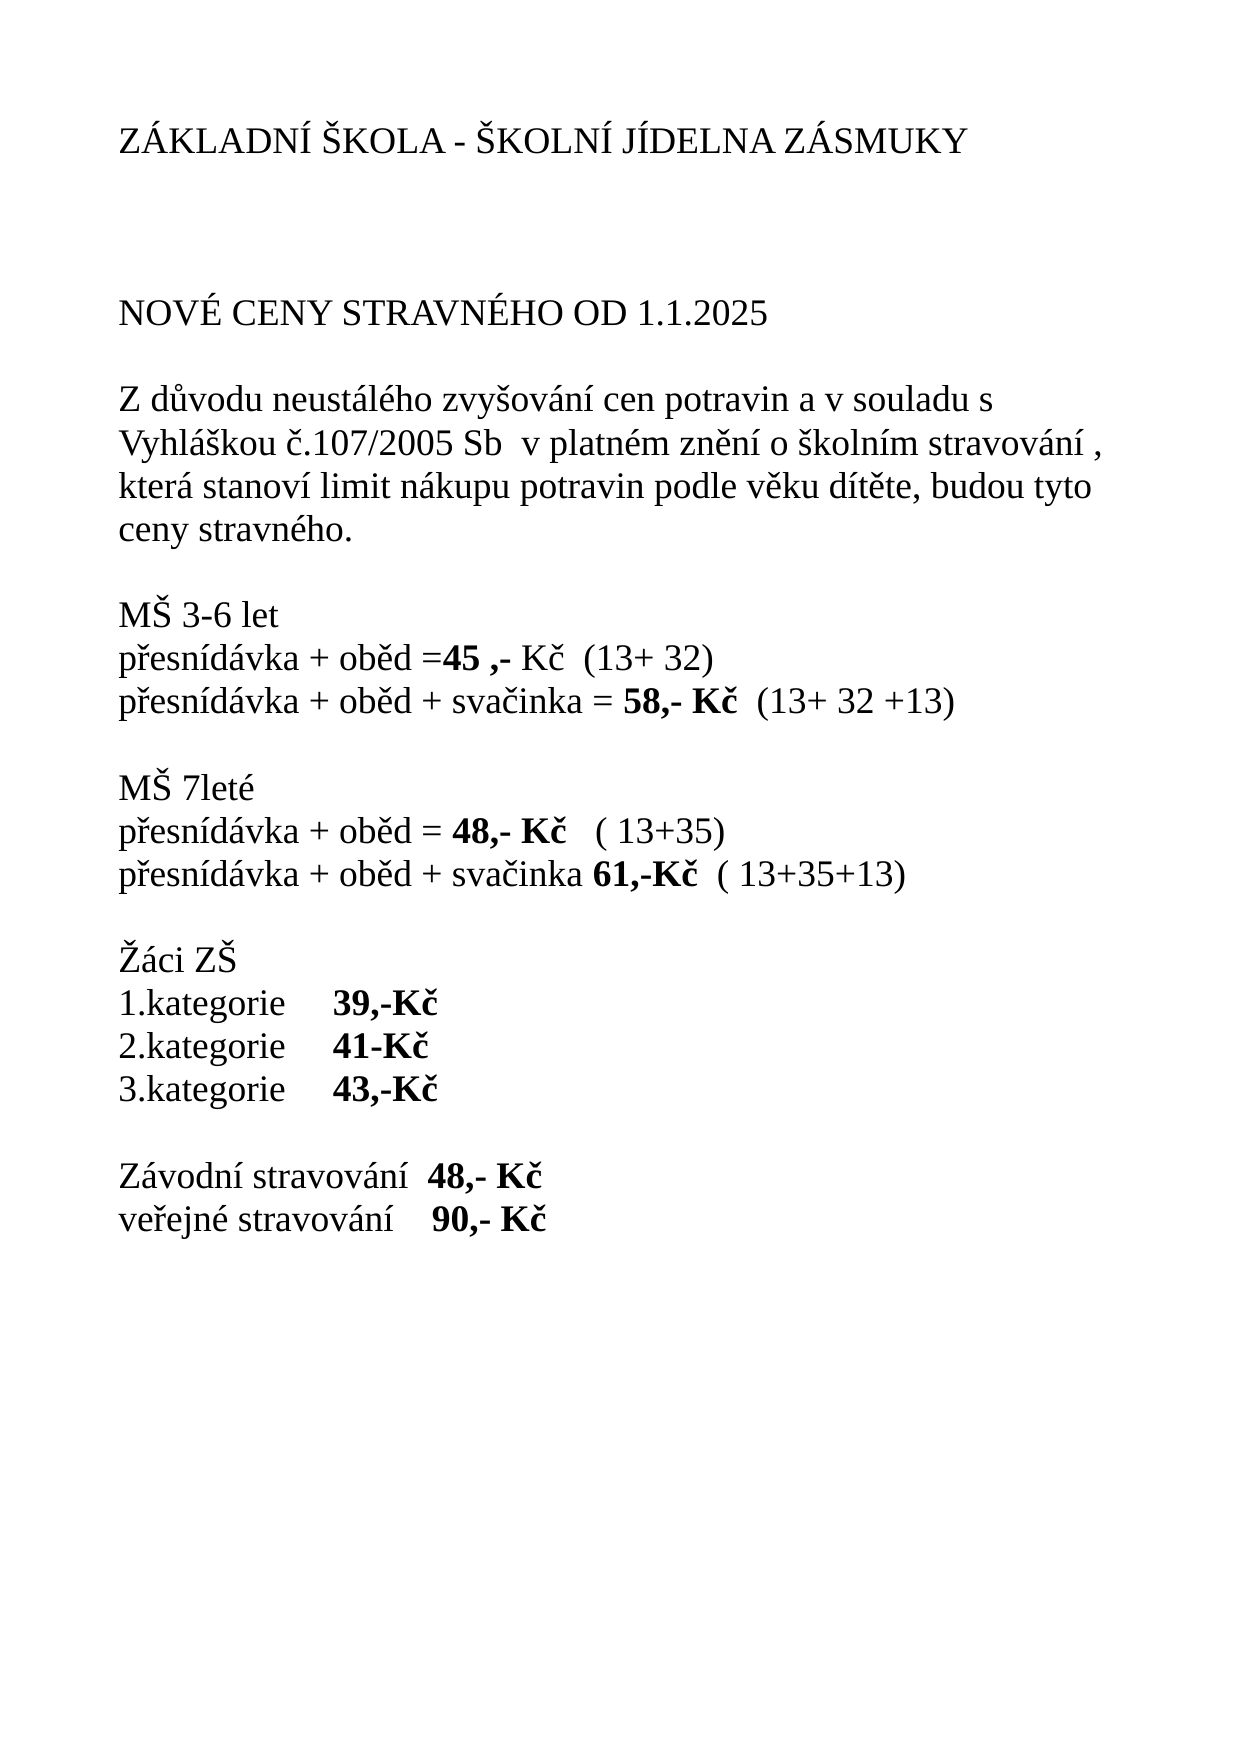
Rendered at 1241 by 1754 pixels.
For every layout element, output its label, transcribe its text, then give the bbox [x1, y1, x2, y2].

text 2.kategorie 41-Kč [118, 1024, 1122, 1067]
text Závodní stravování 48,- Kč [118, 1153, 1122, 1196]
text 3.kategorie 43,-Kč [118, 1067, 1122, 1110]
text přesnídávka + oběd = 48,- Kč ( 13+35) [118, 808, 1122, 851]
text Žáci ZŠ [118, 937, 1122, 981]
text 1.kategorie 39,-Kč [118, 981, 1122, 1024]
text ZÁKLADNÍ ŠKOLA - ŠKOLNÍ JÍDELNA ZÁSMUKY [118, 118, 1122, 161]
text Z důvodu neustálého zvyšování cen potravin a v souladu s Vyhláškou č.107/2005 Sb v platném znění o školním stravování , která stanoví limit nákupu potravin podle věku dítěte, budou tyto ceny stravného. [118, 377, 1122, 549]
text NOVÉ CENY STRAVNÉHO OD 1.1.2025 [118, 291, 1122, 334]
text přesnídávka + oběd + svačinka = 58,- Kč (13+ 32 +13) [118, 679, 1122, 722]
text MŠ 3-6 let [118, 592, 1122, 636]
text MŠ 7leté [118, 765, 1122, 808]
text přesnídávka + oběd =45 ,- Kč (13+ 32) [118, 636, 1122, 679]
text přesnídávka + oběd + svačinka 61,-Kč ( 13+35+13) [118, 851, 1122, 894]
text veřejné stravování 90,- Kč [118, 1196, 1122, 1239]
